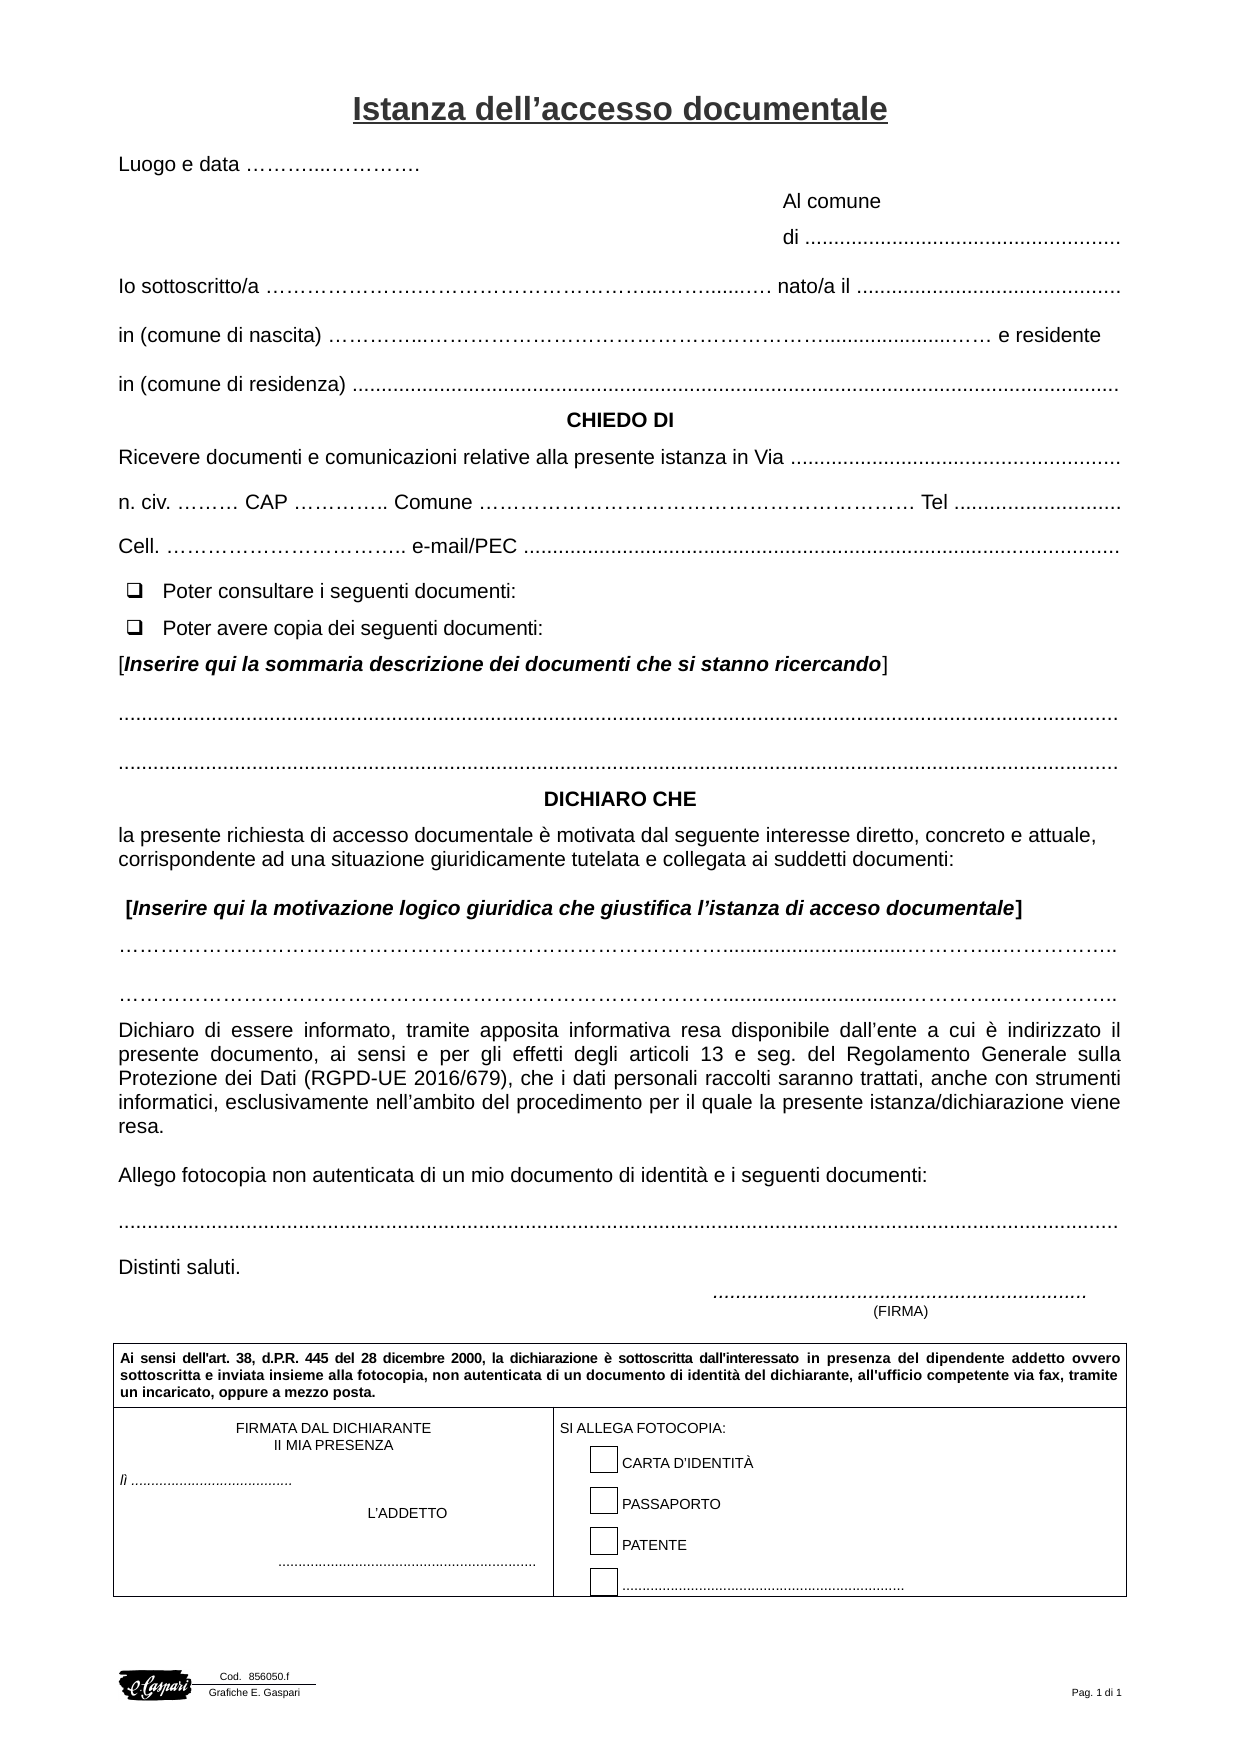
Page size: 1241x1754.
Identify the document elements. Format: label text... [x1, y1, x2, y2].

subtitle Istanza dell’accesso documentale [118, 89, 1122, 127]
text Dichiaro di essere informato, tramite apposita informativa resa disponibile dall’ente a cui è indirizzato il presente documento, ai sensi e per gli effetti degli articoli 13 e seg. del Regolamento Generale sulla Protezione dei Dati (RGPD-UE 2016/679), che i dati personali raccolti saranno trattati, anche con strumenti informatici, esclusivamente nell’ambito del procedimento per il quale la presente istanza/dichiarazione viene resa. [118, 1018, 1122, 1138]
text DICHIARO CHE [118, 787, 1122, 811]
text Distinti saluti. [118, 1255, 1122, 1279]
table_cell FIRMATA DAL DICHIARANTE II MIA PRESENZA lì ........................................ L’ADDETTO ................................................................ [114, 1408, 553, 1596]
text in (comune di residenza) [118, 372, 1122, 396]
text ……………………………………………………………………………................................…………..…………….. [118, 981, 1122, 1005]
text [Inserire qui la motivazione logico giuridica che giustifica l’istanza di acceso documentale] [125, 896, 1122, 920]
text di [783, 225, 1122, 249]
picture [118, 1669, 192, 1701]
list Poter consultare i seguenti documenti: [125, 579, 1122, 603]
text Cell. …………………………….. e-mail/PEC [118, 534, 1122, 558]
text Allego fotocopia non autenticata di un mio documento di identità e i seguenti documenti: [118, 1163, 1122, 1187]
text la presente richiesta di accesso documentale è motivata dal seguente interesse diretto, concreto e attuale, corrispondente ad una situazione giuridicamente tutelata e collegata ai suddetti documenti: [118, 823, 1122, 871]
list Poter avere copia dei seguenti documenti: [125, 616, 1122, 640]
text Io sottoscritto/a ………………….……………………………...…….......…. nato/a il [118, 274, 1122, 298]
text n. civ. ……… CAP ………….. Comune ……………………………………………………… Tel [118, 489, 1122, 513]
table_header Ai sensi dell'art. 38, d.P.R. 445 del 28 dicembre 2000, la dichiarazione è sottoscritta dall'interessato in presenza del dipendente addetto ovvero sottoscritta e inviata insieme alla fotocopia, non autenticata di un documento di identità del dichiarante, all'ufficio competente via fax, tramite un incaricato, oppure a mezzo posta. [114, 1344, 1126, 1407]
text in (comune di nascita) …………...…………………………………………………......................…… e residente [118, 323, 1122, 347]
table_cell SI ALLEGA FOTOCOPIA: CARTA D’IDENTITÀ PASSAPORTO PATENTE ...................................................................... [554, 1408, 1126, 1596]
text [Inserire qui la sommaria descrizione dei documenti che si stanno ricercando] [118, 652, 1122, 676]
text ……………………………………………………………………………................................…………..…………….. [118, 932, 1122, 956]
text (FIRMA) [679, 1303, 1122, 1319]
text CHIEDO DI [118, 408, 1122, 432]
text Luogo e data ………....…………. [118, 152, 1122, 176]
text Ricevere documenti e comunicazioni relative alla presente istanza in Via [118, 445, 1122, 469]
text ................................................................. [679, 1279, 1122, 1303]
text Al comune [783, 188, 1122, 212]
